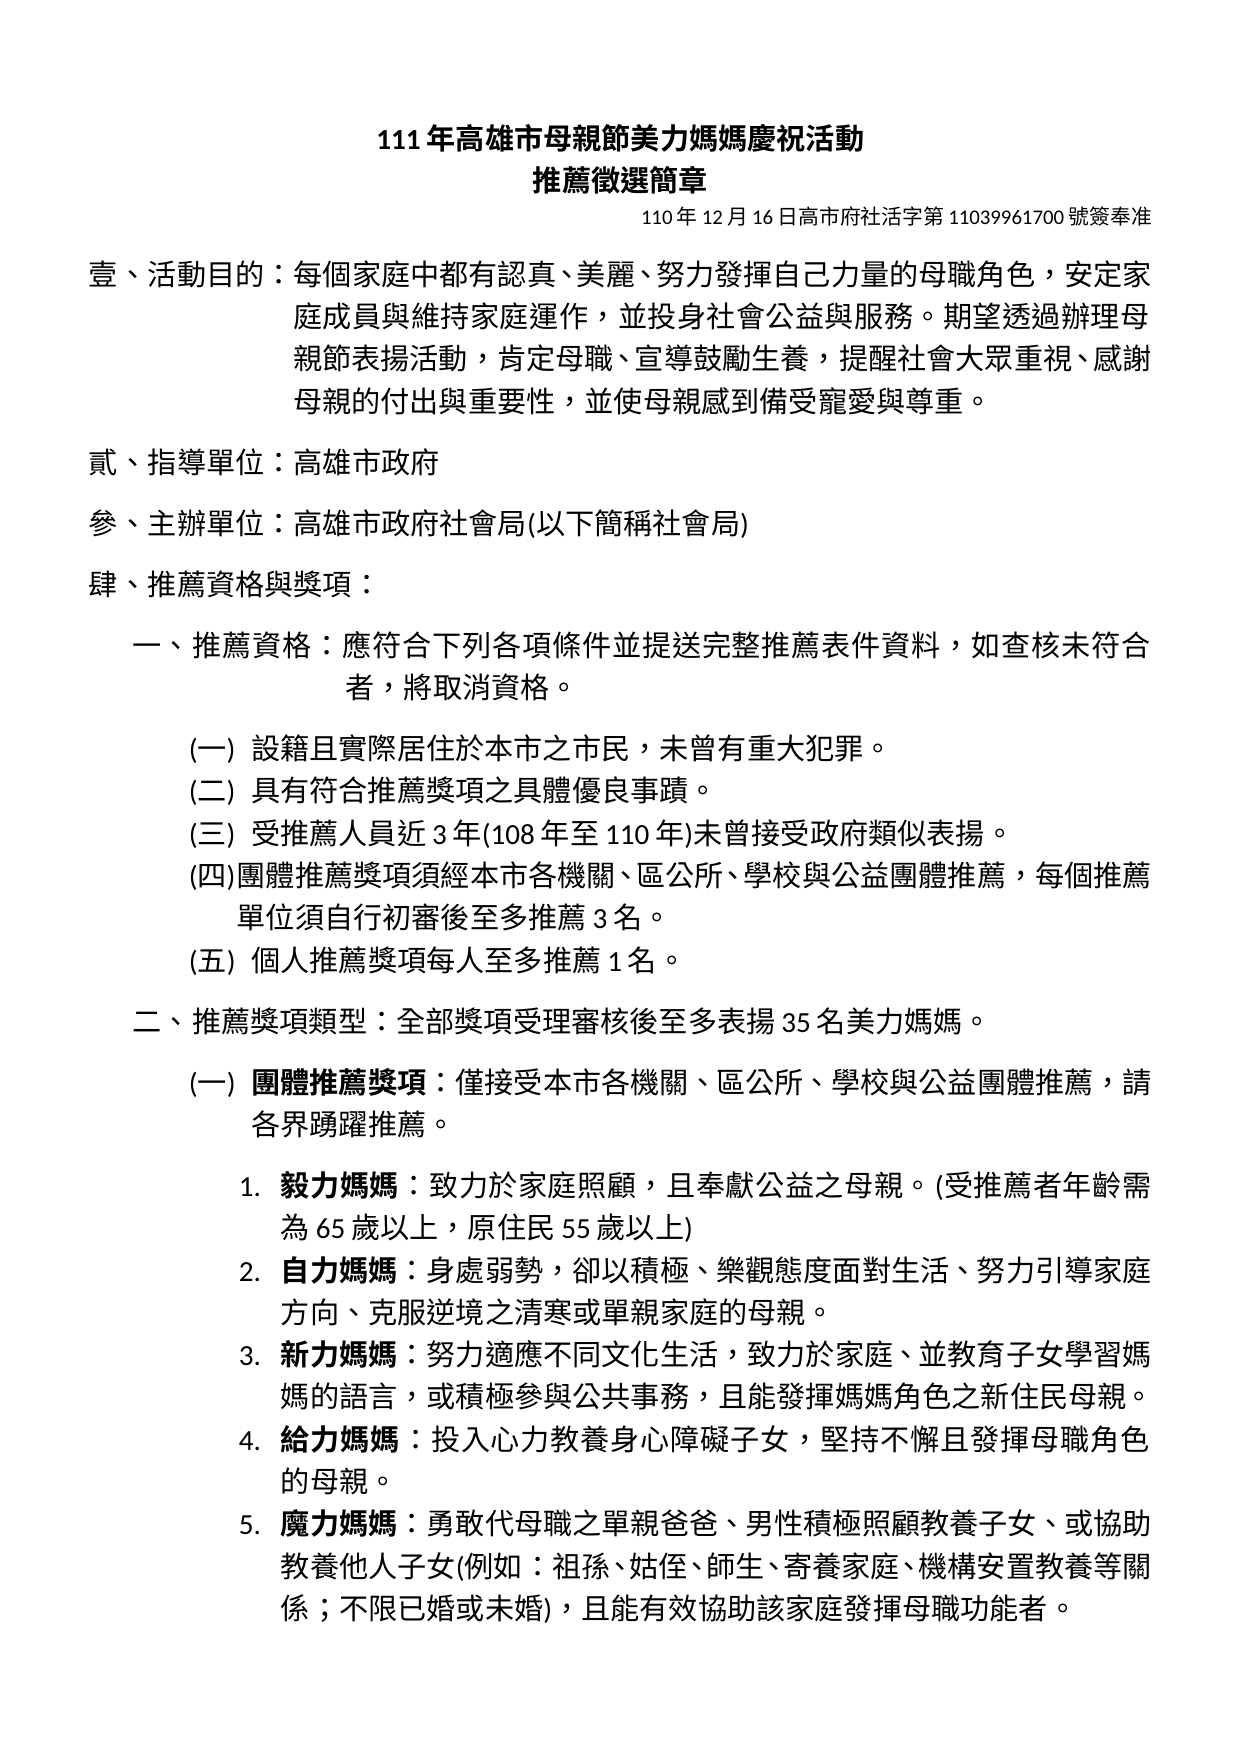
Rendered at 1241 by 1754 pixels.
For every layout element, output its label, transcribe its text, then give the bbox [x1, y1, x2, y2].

list 推薦資格：應符合下列各項條件並提送完整推薦表件資料，如查核未符合者，將取消資格。 [132, 622, 1152, 707]
list 個人推薦獎項每人至多推薦1名。 [189, 937, 1152, 979]
list 推薦獎項類型：全部獎項受理審核後至多表揚35名美力媽媽。 [132, 998, 1152, 1040]
text 110年12月16日高市府社活字第11039961700號簽奉准 [89, 200, 1152, 230]
list 團體推薦獎項：僅接受本市各機關、區公所、學校與公益團體推薦，請各界踴躍推薦。 [189, 1059, 1152, 1144]
list 主辦單位：高雄市政府社會局(以下簡稱社會局) [89, 500, 1152, 542]
list 自力媽媽：身處弱勢，卻以積極、樂觀態度面對生活、努力引導家庭方向、克服逆境之清寒或單親家庭的母親。 [239, 1247, 1152, 1332]
list 活動目的：每個家庭中都有認真、美麗、努力發揮自己力量的母職角色，安定家庭成員與維持家庭運作，並投身社會公益與服務。期望透過辦理母親節表揚活動，肯定母職、宣導鼓勵生養，提醒社會大眾重視、感謝母親的付出與重要性，並使母親感到備受寵愛與尊重。 [89, 251, 1152, 420]
list 受推薦人員近3年(108年至110年)未曾接受政府類似表揚。 [188, 810, 1152, 852]
list 新力媽媽：努力適應不同文化生活，致力於家庭、並教育子女學習媽媽的語言，或積極參與公共事務，且能發揮媽媽角色之新住民母親。 [239, 1332, 1152, 1416]
text 111年高雄市母親節美力媽媽慶祝活動 [89, 116, 1152, 158]
list 魔力媽媽：勇敢代母職之單親爸爸、男性積極照顧教養子女、或協助教養他人子女(例如：祖孫、姑侄、師生、寄養家庭、機構安置教養等關係；不限已婚或未婚)，且能有效協助該家庭發揮母職功能者。 [239, 1501, 1152, 1628]
list 給力媽媽：投入心力教養身心障礙子女，堅持不懈且發揮母職角色的母親。 [239, 1416, 1152, 1501]
list 推薦資格與獎項： [89, 561, 1152, 603]
list 具有符合推薦獎項之具體優良事蹟。 [188, 768, 1152, 810]
list 設籍且實際居住於本市之市民，未曾有重大犯罪。 [188, 726, 1152, 768]
list 毅力媽媽：致力於家庭照顧，且奉獻公益之母親。(受推薦者年齡需為65歲以上，原住民55歲以上) [239, 1162, 1152, 1247]
text 推薦徵選簡章 [89, 158, 1152, 200]
list 指導單位：高雄市政府 [89, 439, 1152, 481]
list 團體推薦獎項須經本市各機關、區公所、學校與公益團體推薦，每個推薦單位須自行初審後至多推薦3名。 [188, 852, 1152, 937]
